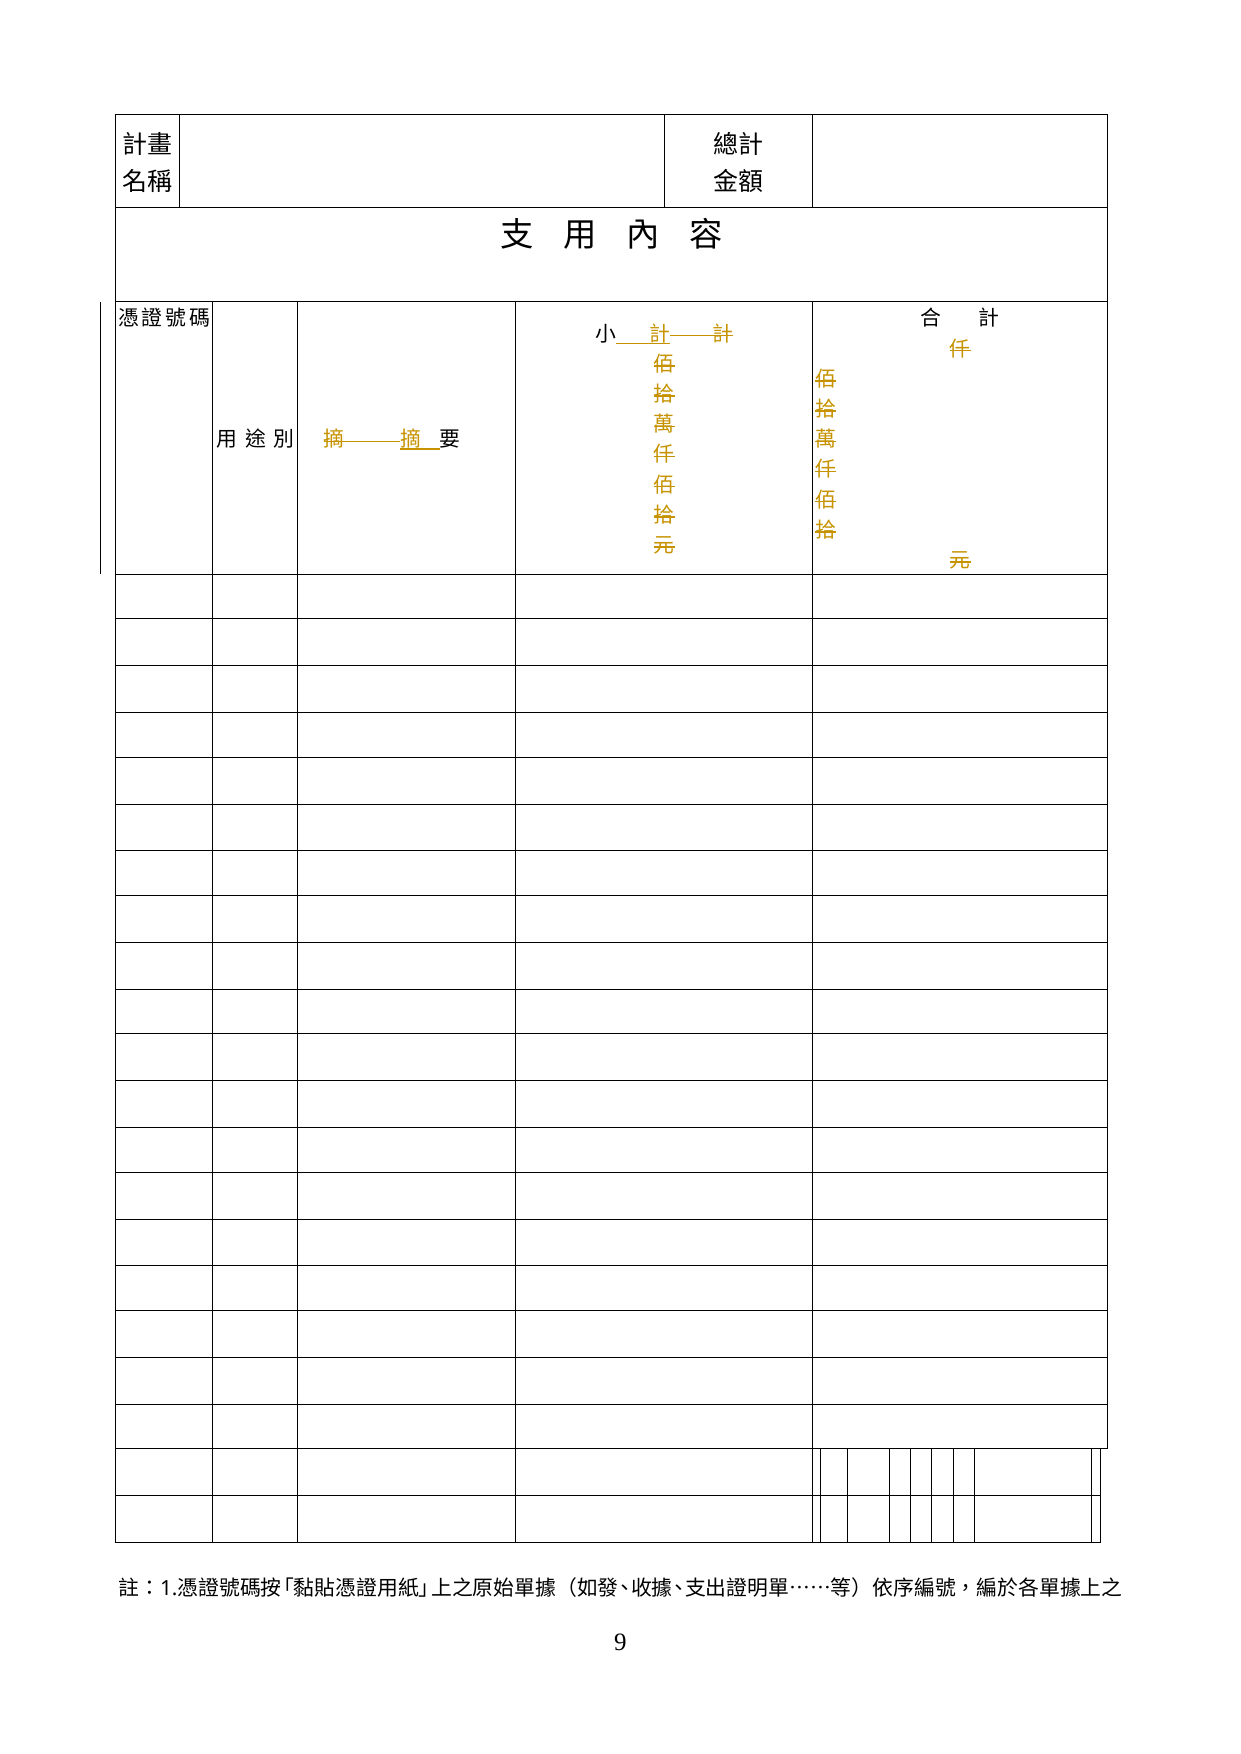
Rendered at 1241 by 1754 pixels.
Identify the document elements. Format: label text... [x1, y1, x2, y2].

table_cell [813, 943, 1107, 988]
table_cell [1092, 1496, 1100, 1542]
table_cell [516, 1034, 812, 1080]
table_cell [213, 1311, 297, 1357]
table_cell [298, 619, 515, 665]
table_cell [298, 1220, 515, 1265]
table_cell [890, 1449, 910, 1495]
table_cell [116, 990, 212, 1033]
table_cell [116, 713, 212, 757]
table_cell [516, 1128, 812, 1172]
table_cell [813, 575, 1107, 618]
table_cell [813, 1449, 820, 1495]
table_cell [813, 990, 1107, 1033]
table_header 計畫 名稱 [116, 115, 179, 207]
table_cell [298, 1405, 515, 1448]
table_cell [516, 1311, 812, 1357]
table_cell [516, 575, 812, 618]
table_cell 憑證號碼 [116, 302, 212, 573]
table_cell [813, 851, 1107, 895]
table_cell [813, 1311, 1107, 1357]
table_cell [116, 943, 212, 988]
table_cell [813, 1081, 1107, 1127]
table_cell [821, 1449, 847, 1495]
table_cell [911, 1496, 931, 1542]
table_cell [813, 805, 1107, 850]
table_cell [213, 713, 297, 757]
table_cell [298, 713, 515, 757]
table_cell [213, 666, 297, 712]
table_cell [213, 1081, 297, 1127]
table_cell [516, 666, 812, 712]
table_cell [516, 896, 812, 942]
table_cell [298, 1128, 515, 1172]
table_cell [1101, 1495, 1107, 1542]
table_cell [516, 1449, 812, 1495]
table_cell [116, 1266, 212, 1310]
table_cell [516, 758, 812, 803]
table_cell [1101, 1449, 1107, 1495]
text 註：1.憑證號碼按「黏貼憑證用紙」上之原始單據（如發、收據、支出證明單……等）依序編號，編於各單據上之右下角，但一張「黏貼憑證用紙」黏貼一張以上之單據者，該紙上之「憑證編號」欄須書明「○號至○號」，但本明細表仍應按各單據逐一依序填列。 [118, 1571, 1122, 1602]
table_cell [298, 896, 515, 942]
table_cell [516, 1266, 812, 1310]
table_cell [213, 1034, 297, 1080]
table_cell [116, 1449, 212, 1495]
table_cell [213, 1128, 297, 1172]
table_cell [116, 575, 212, 618]
table_cell [116, 1034, 212, 1080]
table_cell [116, 1358, 212, 1403]
table_cell [116, 1128, 212, 1172]
table_cell [298, 575, 515, 618]
table_cell [813, 619, 1107, 665]
table_cell [813, 1128, 1107, 1172]
table_cell [516, 990, 812, 1033]
table_cell [116, 1081, 212, 1127]
table_cell [813, 1173, 1107, 1218]
table_cell [516, 1220, 812, 1265]
table_cell [813, 1358, 1107, 1403]
table_cell 合 計 [813, 302, 1107, 573]
table_cell [116, 851, 212, 895]
table_cell [298, 1496, 515, 1542]
table_cell [298, 1173, 515, 1218]
table_cell [213, 575, 297, 618]
table_cell [516, 1358, 812, 1403]
table_cell [813, 1220, 1107, 1265]
table_cell [116, 1311, 212, 1357]
table_cell [116, 1220, 212, 1265]
table_cell [813, 896, 1107, 942]
table_cell [116, 1496, 212, 1542]
table_cell [813, 1405, 1107, 1448]
table_cell [116, 666, 212, 712]
table_cell 用途別 [213, 302, 297, 573]
table_cell [813, 1266, 1107, 1310]
table_cell 小 計 [516, 302, 812, 573]
table_cell [298, 1449, 515, 1495]
table_cell [213, 1358, 297, 1403]
table_cell [298, 1081, 515, 1127]
table_cell [975, 1449, 1091, 1495]
table_cell [116, 1173, 212, 1218]
table_cell [298, 1311, 515, 1357]
table_cell [516, 1173, 812, 1218]
table_cell [821, 1496, 847, 1542]
table_cell [954, 1449, 974, 1495]
table_cell [213, 1173, 297, 1218]
table_cell [213, 758, 297, 803]
table_cell [516, 851, 812, 895]
table_cell [298, 666, 515, 712]
table_cell [213, 619, 297, 665]
table_cell 支 用 內 容 [116, 208, 1107, 301]
table_cell [911, 1449, 931, 1495]
table_cell [813, 713, 1107, 757]
table_cell [298, 1034, 515, 1080]
table_cell [298, 851, 515, 895]
table_cell 摘 要 [298, 302, 515, 573]
table_cell [516, 713, 812, 757]
table_cell [213, 896, 297, 942]
table_cell [116, 1405, 212, 1448]
table_cell [116, 896, 212, 942]
table_cell [213, 1496, 297, 1542]
table_cell [848, 1449, 889, 1495]
table_cell [298, 805, 515, 850]
table_cell [954, 1496, 974, 1542]
table_cell [116, 805, 212, 850]
table_cell [516, 619, 812, 665]
table_cell [516, 943, 812, 988]
table_cell [213, 943, 297, 988]
table_cell [516, 1405, 812, 1448]
table_cell [213, 1405, 297, 1448]
table_cell [516, 1081, 812, 1127]
table_cell [1092, 1449, 1100, 1495]
table_cell [116, 619, 212, 665]
table_cell [213, 1266, 297, 1310]
table_cell [213, 805, 297, 850]
table_cell [213, 851, 297, 895]
table_cell [813, 758, 1107, 803]
table_header [813, 115, 1107, 207]
table_cell [975, 1496, 1091, 1542]
table_cell [298, 943, 515, 988]
table_cell [213, 1220, 297, 1265]
table_cell [848, 1496, 889, 1542]
table_cell [213, 990, 297, 1033]
table_cell [932, 1496, 953, 1542]
table_cell [813, 1034, 1107, 1080]
table_cell [298, 758, 515, 803]
table_cell [213, 1449, 297, 1495]
table_cell [116, 758, 212, 803]
table_cell [932, 1449, 953, 1495]
table_cell [813, 666, 1107, 712]
table_cell [813, 1496, 820, 1542]
table_cell [298, 990, 515, 1033]
table_cell [890, 1496, 910, 1542]
table_cell [516, 1496, 812, 1542]
table_cell [298, 1266, 515, 1310]
table_cell [298, 1358, 515, 1403]
table_header 總計 金額 [665, 115, 812, 207]
table_cell [516, 805, 812, 850]
table_header [180, 115, 664, 207]
